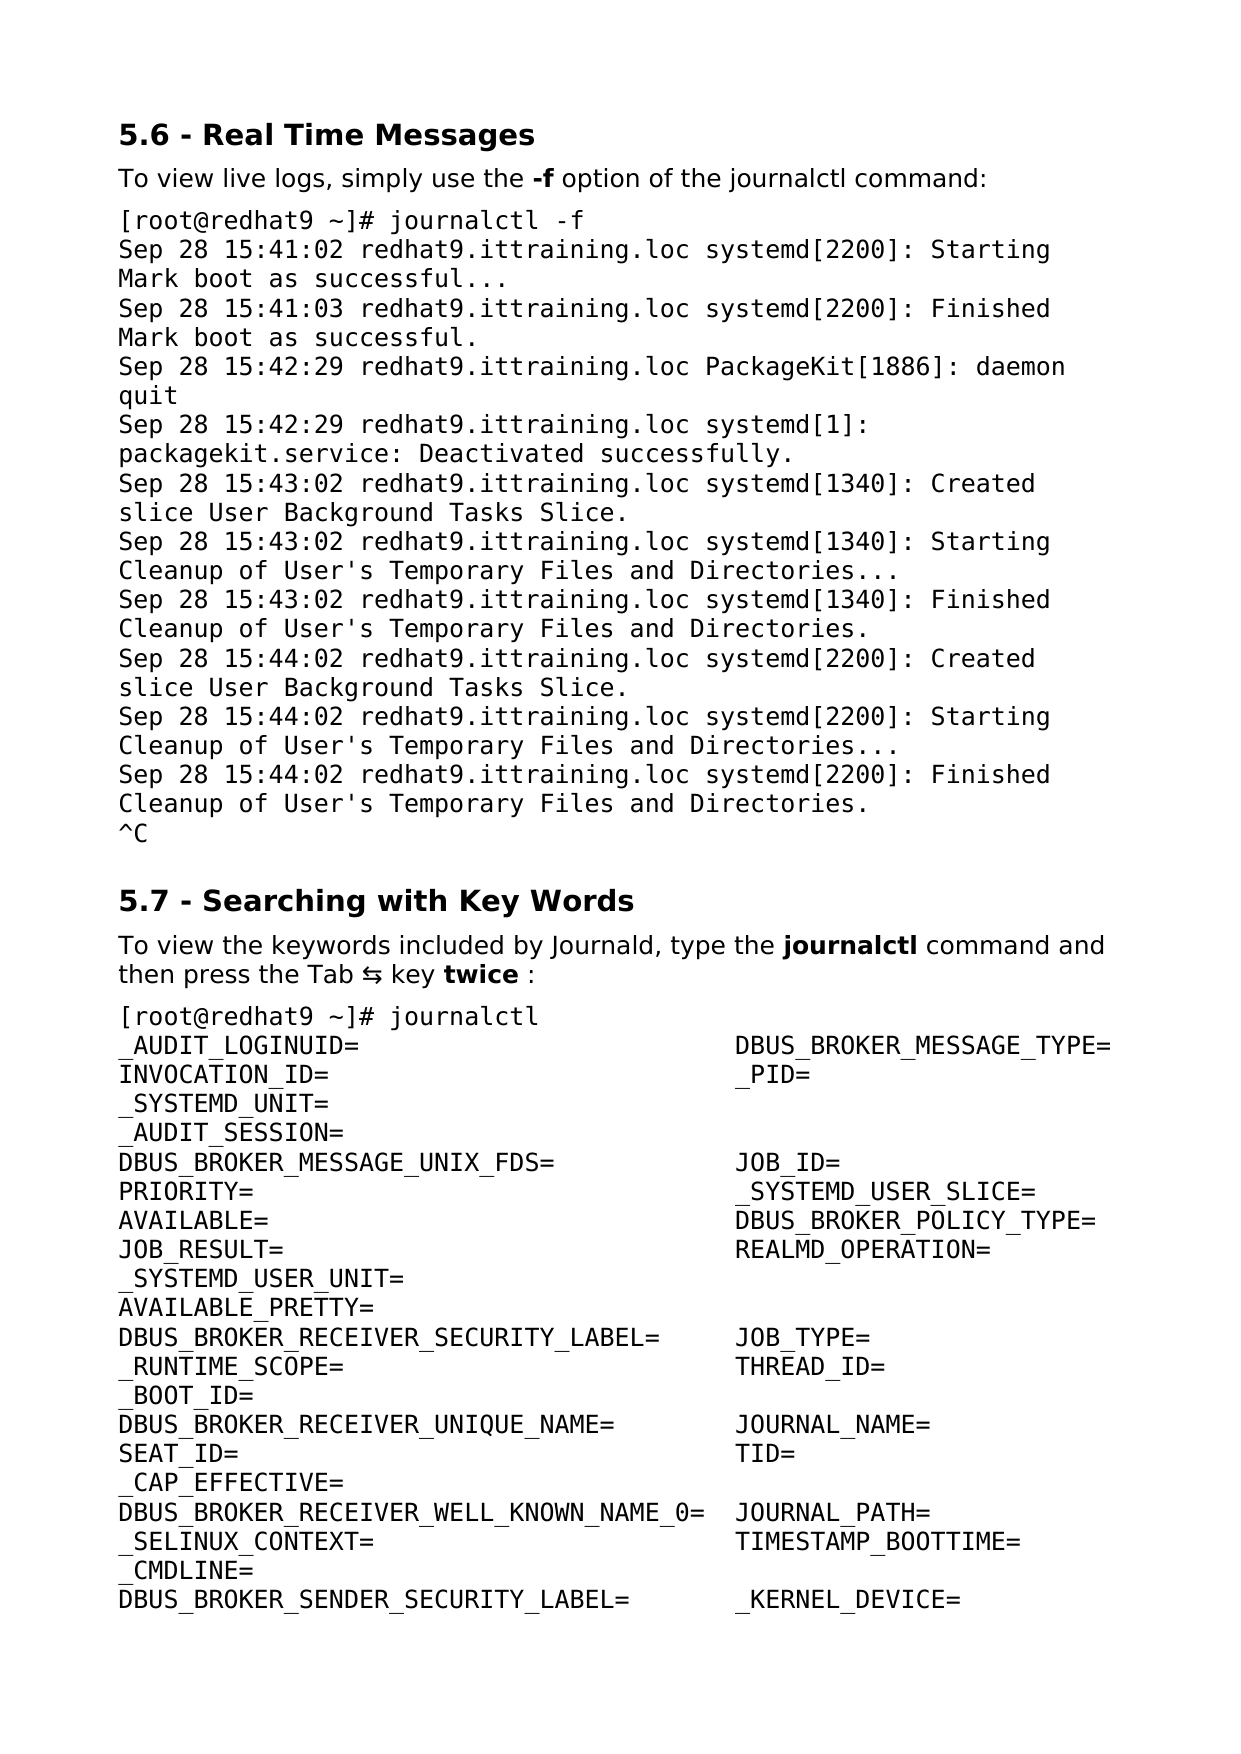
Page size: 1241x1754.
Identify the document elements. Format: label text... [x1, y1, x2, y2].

text To view live logs, simply use the -f option of the journalctl command: [118, 164, 1122, 194]
subtitle 5.7 - Searching with Key Words [118, 885, 1122, 919]
text [root@redhat9 ~]# journalctl -f Sep 28 15:41:02 redhat9.ittraining.loc systemd[2200]: Starting Mark boot as successful... Sep 28 15:41:03 redhat9.ittraining.loc systemd[2200]: Finished Mark boot as successful. Sep 28 15:42:29 redhat9.ittraining.loc PackageKit[1886]: daemon quit Sep 28 15:42:29 redhat9.ittraining.loc systemd[1]: packagekit.service: Deactivated successfully. Sep 28 15:43:02 redhat9.ittraining.loc systemd[1340]: Created slice User Background Tasks Slice. Sep 28 15:43:02 redhat9.ittraining.loc systemd[1340]: Starting Cleanup of User's Temporary Files and Directories... Sep 28 15:43:02 redhat9.ittraining.loc systemd[1340]: Finished Cleanup of User's Temporary Files and Directories. Sep 28 15:44:02 redhat9.ittraining.loc systemd[2200]: Created slice User Background Tasks Slice. Sep 28 15:44:02 redhat9.ittraining.loc systemd[2200]: Starting Cleanup of User's Temporary Files and Directories... Sep 28 15:44:02 redhat9.ittraining.loc systemd[2200]: Finished Cleanup of User's Temporary Files and Directories. ^C [118, 206, 1122, 848]
text [root@redhat9 ~]# journalctl _AUDIT_LOGINUID= DBUS_BROKER_MESSAGE_TYPE= INVOCATION_ID= _PID= _SYSTEMD_UNIT= _AUDIT_SESSION= DBUS_BROKER_MESSAGE_UNIX_FDS= JOB_ID= PRIORITY= _SYSTEMD_USER_SLICE= AVAILABLE= DBUS_BROKER_POLICY_TYPE= JOB_RESULT= REALMD_OPERATION= _SYSTEMD_USER_UNIT= AVAILABLE_PRETTY= DBUS_BROKER_RECEIVER_SECURITY_LABEL= JOB_TYPE= _RUNTIME_SCOPE= THREAD_ID= _BOOT_ID= DBUS_BROKER_RECEIVER_UNIQUE_NAME= JOURNAL_NAME= SEAT_ID= TID= _CAP_EFFECTIVE= DBUS_BROKER_RECEIVER_WELL_KNOWN_NAME_0= JOURNAL_PATH= _SELINUX_CONTEXT= TIMESTAMP_BOOTTIME= _CMDLINE= DBUS_BROKER_SENDER_SECURITY_LABEL= _KERNEL_DEVICE= [118, 1002, 1122, 1614]
subtitle 5.6 - Real Time Messages [118, 118, 1122, 152]
text To view the keywords included by Journald, type the journalctl command and then press the Tab ⇆ key twice : [118, 931, 1122, 989]
